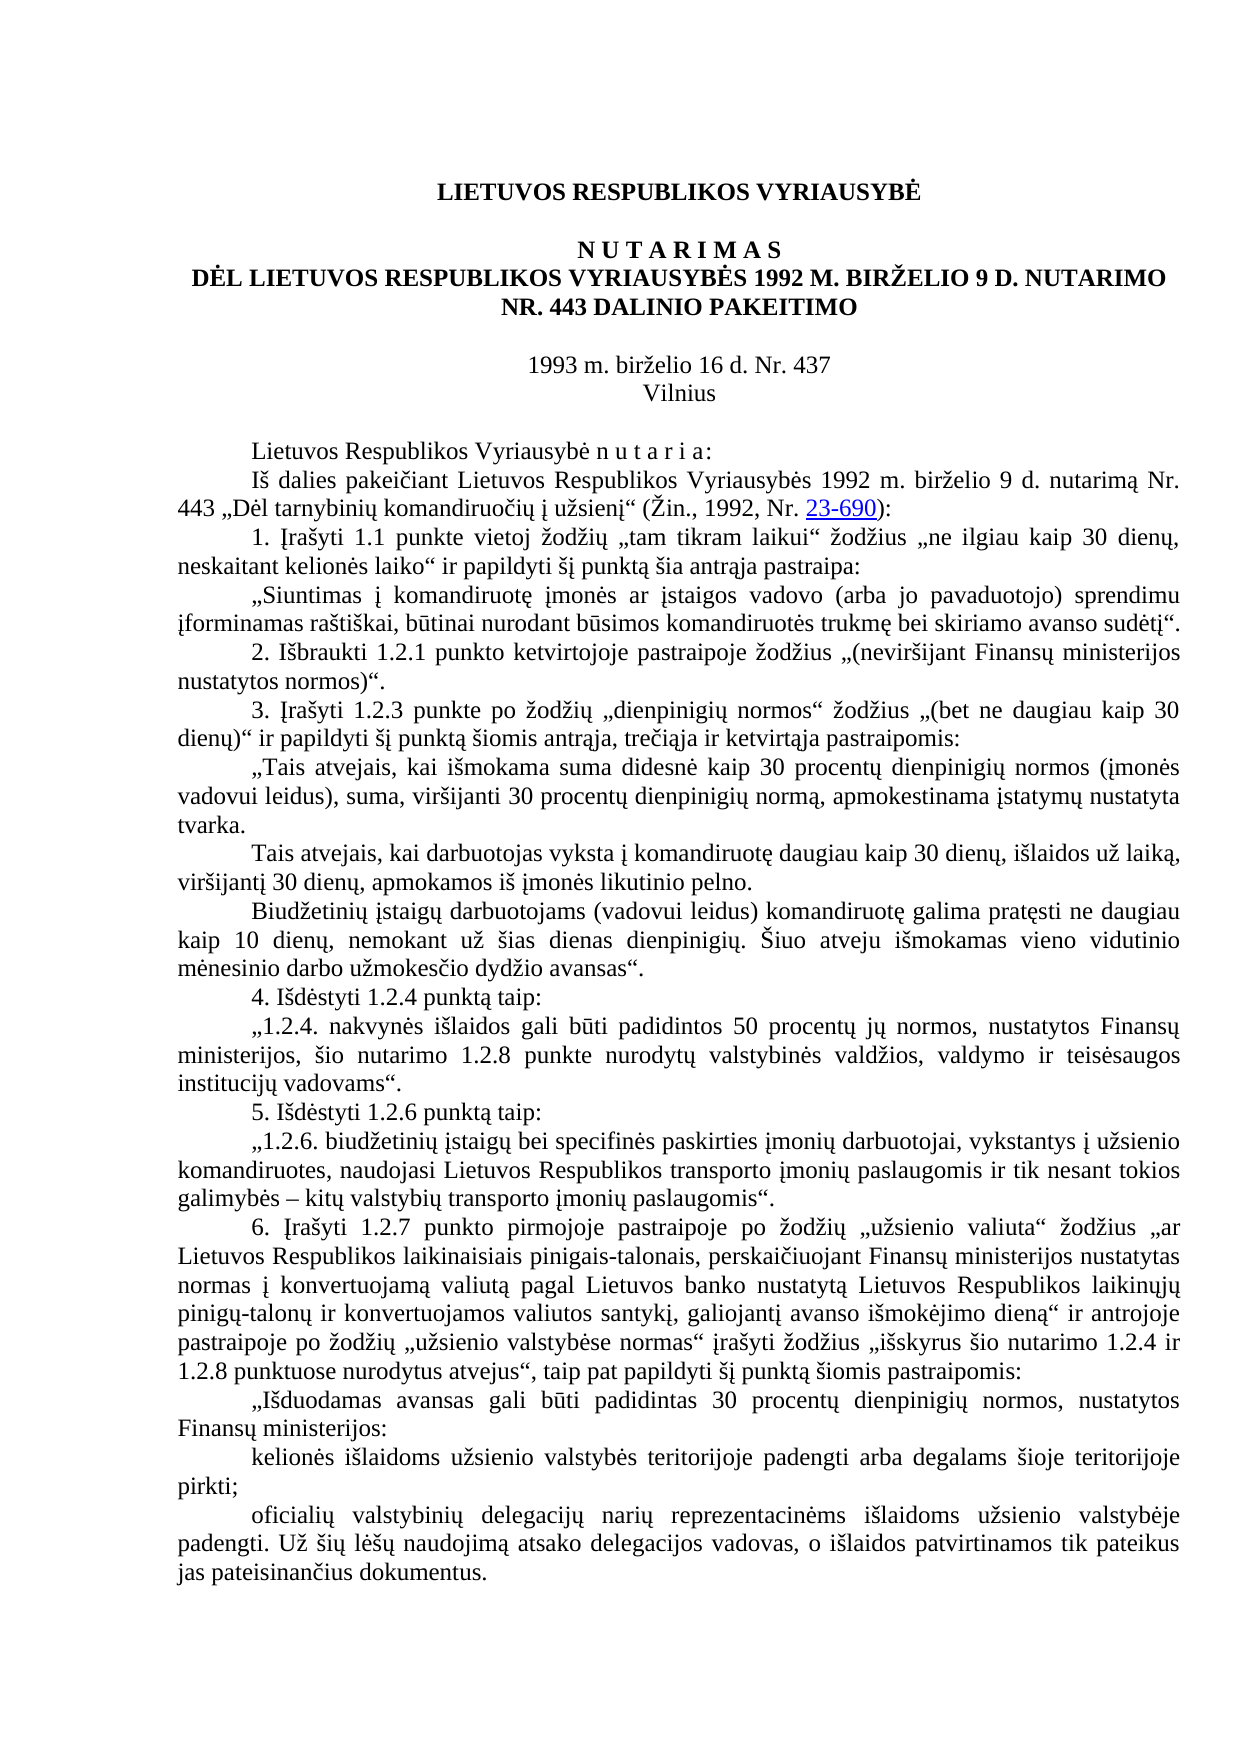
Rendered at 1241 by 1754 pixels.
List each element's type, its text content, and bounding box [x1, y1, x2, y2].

text 2. Išbraukti 1.2.1 punkto ketvirtojoje pastraipoje žodžius „(neviršijant Finansų ministerijos nustatytos normos)“. [177, 637, 1181, 695]
text N U T A R I M A S [177, 235, 1181, 263]
text Tais atvejais, kai darbuotojas vyksta į komandiruotę daugiau kaip 30 dienų, išlaidos už laiką, viršijantį 30 dienų, apmokamos iš įmonės likutinio pelno. [177, 838, 1181, 896]
text Lietuvos Respublikos Vyriausybė nutaria: [177, 436, 1181, 465]
text Biudžetinių įstaigų darbuotojams (vadovui leidus) komandiruotę galima pratęsti ne daugiau kaip 10 dienų, nemokant už šias dienas dienpinigių. Šiuo atveju išmokamas vieno vidutinio mėnesinio darbo užmokesčio dydžio avansas“. [177, 896, 1181, 982]
text 4. Išdėstyti 1.2.4 punktą taip: [177, 982, 1181, 1011]
text DĖL LIETUVOS RESPUBLIKOS VYRIAUSYBĖS 1992 M. BIRŽELIO 9 D. NUTARIMO NR. 443 DALINIO PAKEITIMO [177, 263, 1181, 321]
text „Išduodamas avansas gali būti padidintas 30 procentų dienpinigių normos, nustatytos Finansų ministerijos: [177, 1385, 1181, 1442]
text Vilnius [177, 378, 1181, 407]
text „Siuntimas į komandiruotę įmonės ar įstaigos vadovo (arba jo pavaduotojo) sprendimu įforminamas raštiškai, būtinai nurodant būsimos komandiruotės trukmę bei skiriamo avanso sudėtį“. [177, 580, 1181, 637]
text „1.2.6. biudžetinių įstaigų bei specifinės paskirties įmonių darbuotojai, vykstantys į užsienio komandiruotes, naudojasi Lietuvos Respublikos transporto įmonių paslaugomis ir tik nesant tokios galimybės – kitų valstybių transporto įmonių paslaugomis“. [177, 1126, 1181, 1212]
text kelionės išlaidoms užsienio valstybės teritorijoje padengti arba degalams šioje teritorijoje pirkti; [177, 1442, 1181, 1500]
text oficialių valstybinių delegacijų narių reprezentacinėms išlaidoms užsienio valstybėje padengti. Už šių lėšų naudojimą atsako delegacijos vadovas, o išlaidos patvirtinamos tik pateikus jas pateisinančius dokumentus. [177, 1500, 1181, 1586]
text 3. Įrašyti 1.2.3 punkte po žodžių „dienpinigių normos“ žodžius „(bet ne daugiau kaip 30 dienų)“ ir papildyti šį punktą šiomis antrąja, trečiąja ir ketvirtąja pastraipomis: [177, 695, 1181, 752]
text LIETUVOS RESPUBLIKOS VYRIAUSYBĖ [177, 177, 1181, 206]
text 1993 m. birželio 16 d. Nr. 437 [177, 350, 1181, 378]
text 6. Įrašyti 1.2.7 punkto pirmojoje pastraipoje po žodžių „užsienio valiuta“ žodžius „ar Lietuvos Respublikos laikinaisiais pinigais-talonais, perskaičiuojant Finansų ministerijos nustatytas normas į konvertuojamą valiutą pagal Lietuvos banko nustatytą Lietuvos Respublikos laikinųjų pinigų-talonų ir konvertuojamos valiutos santykį, galiojantį avanso išmokėjimo dieną“ ir antrojoje pastraipoje po žodžių „užsienio valstybėse normas“ įrašyti žodžius „išskyrus šio nutarimo 1.2.4 ir 1.2.8 punktuose nurodytus atvejus“, taip pat papildyti šį punktą šiomis pastraipomis: [177, 1212, 1181, 1385]
text 1. Įrašyti 1.1 punkte vietoj žodžių „tam tikram laikui“ žodžius „ne ilgiau kaip 30 dienų, neskaitant kelionės laiko“ ir papildyti šį punktą šia antrąja pastraipa: [177, 522, 1181, 580]
text „1.2.4. nakvynės išlaidos gali būti padidintos 50 procentų jų normos, nustatytos Finansų ministerijos, šio nutarimo 1.2.8 punkte nurodytų valstybinės valdžios, valdymo ir teisėsaugos institucijų vadovams“. [177, 1011, 1181, 1097]
text Iš dalies pakeičiant Lietuvos Respublikos Vyriausybės 1992 m. birželio 9 d. nutarimą Nr. 443 „Dėl tarnybinių komandiruočių į užsienį“ (Žin., 1992, Nr. 23-690): [177, 465, 1181, 522]
text „Tais atvejais, kai išmokama suma didesnė kaip 30 procentų dienpinigių normos (įmonės vadovui leidus), suma, viršijanti 30 procentų dienpinigių normą, apmokestinama įstatymų nustatyta tvarka. [177, 752, 1181, 838]
text 5. Išdėstyti 1.2.6 punktą taip: [177, 1097, 1181, 1126]
